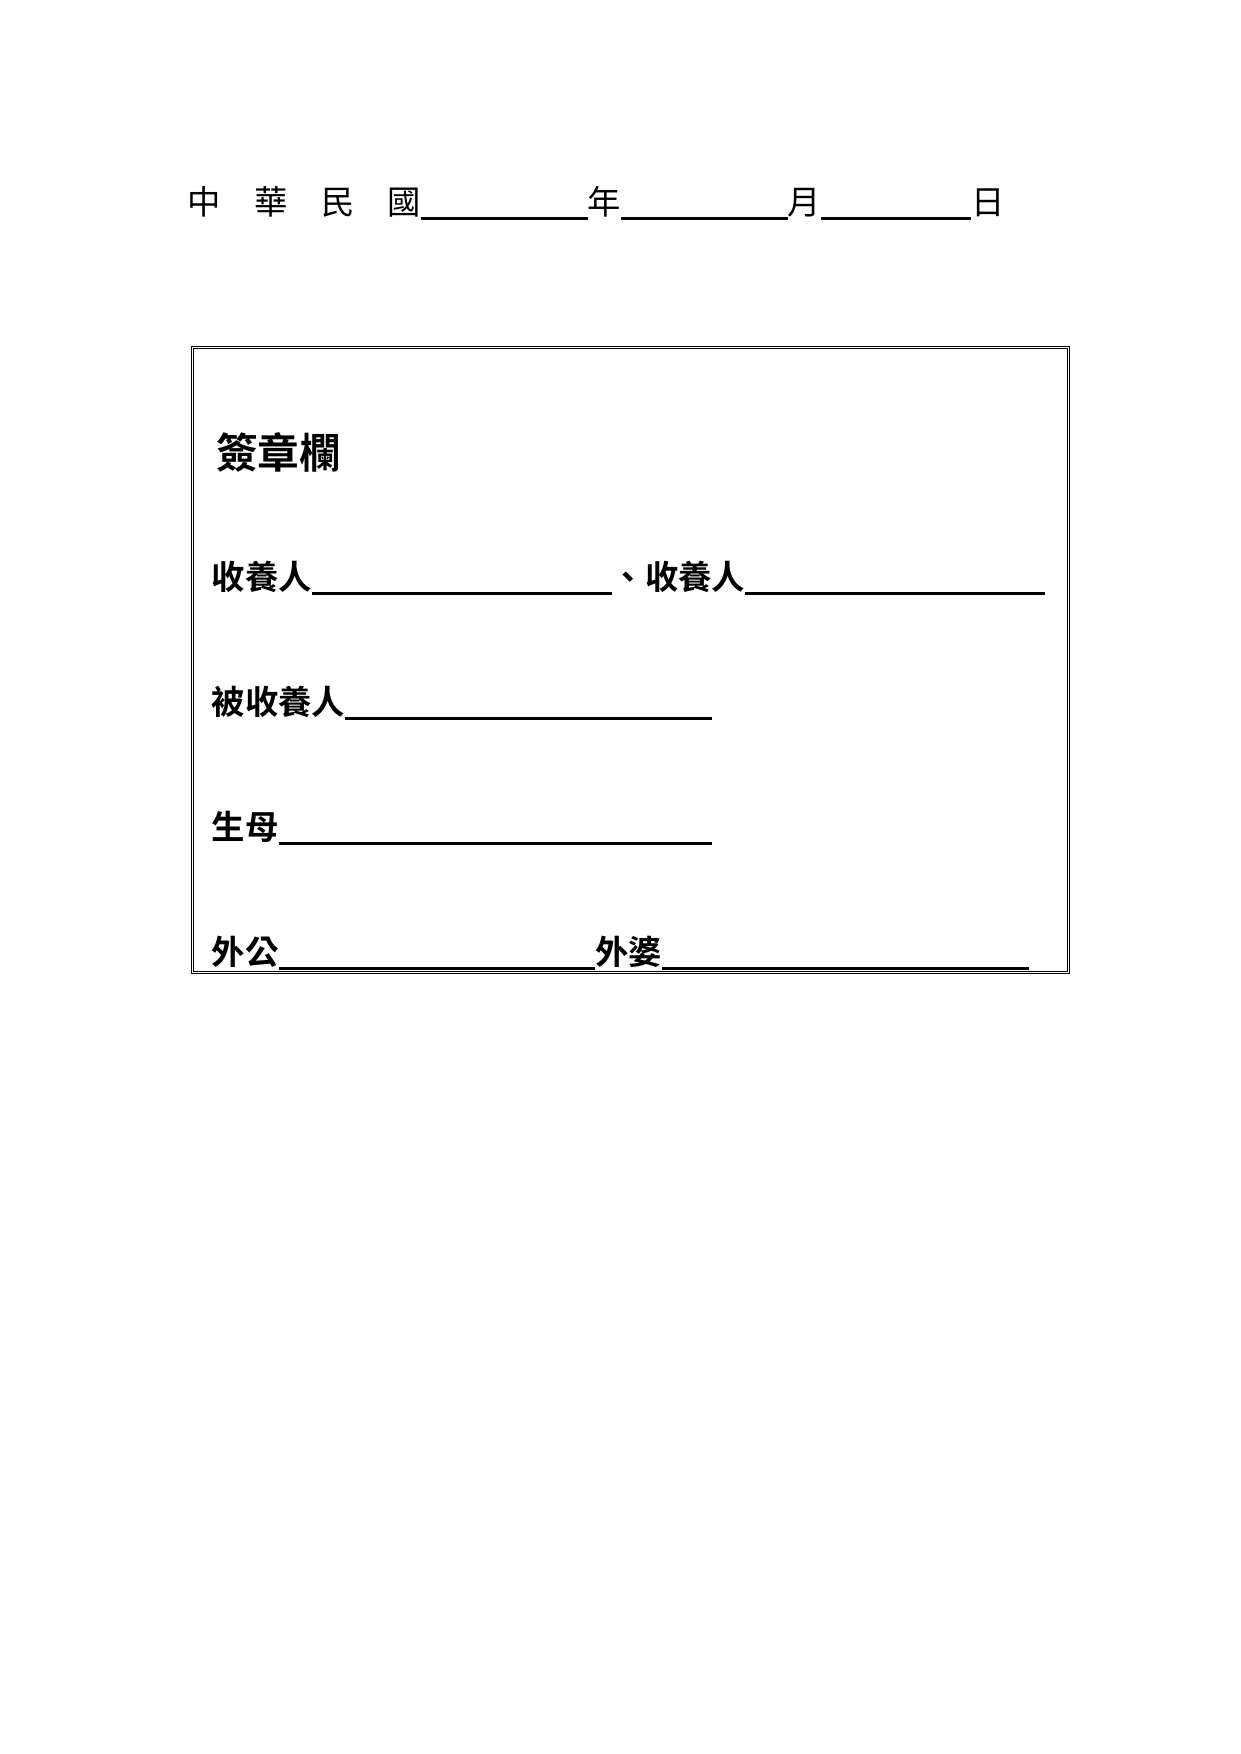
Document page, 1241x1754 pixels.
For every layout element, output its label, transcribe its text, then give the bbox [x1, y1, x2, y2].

text 中 華 民 國 年 月 日 [187, 158, 1053, 221]
table_header 簽章欄 收養人 、收養人 被收養人 生母 外公 外婆 [194, 349, 1067, 971]
